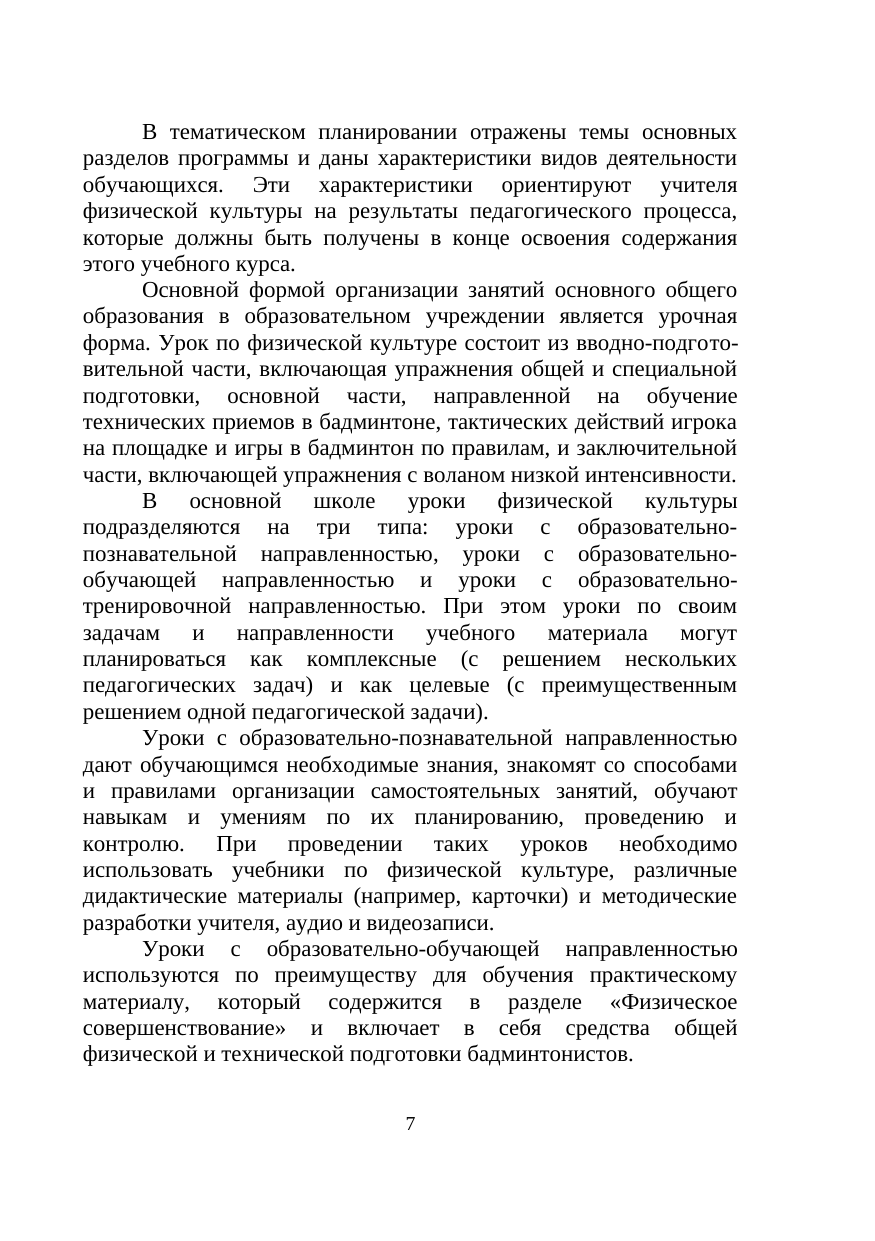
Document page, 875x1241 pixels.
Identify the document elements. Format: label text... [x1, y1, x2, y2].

text В тематическом планировании отражены темы основных раз­делов программы и даны характеристики видов деятельности обучающихся. Эти характеристики ориентируют учителя физической культуры на результаты педагогического процесса, которые должны быть получены в конце освоения содержания это­го учебного курса. [83, 118, 738, 276]
text В основной школе уроки физической культуры подразделяются на три типа: уроки с образовательно-познавательной направленностью, уроки с образовательно-обучающей направленностью и уроки с образовательно-тренировочной направленностью. При этом уроки по своим задачам и направленности учебного материала могут планироваться как комплексные (с решением нескольких педагогических задач) и как целевые (с преимущественным решением одной педагогической задачи). [83, 487, 738, 724]
text Основной формой организации занятий основного общего образования в образовательном учреждении является урочная форма. Урок по физической культуре состоит из вводно-подго­то­вительной части, включающая упражнения общей и специальной подготовки, основ­ной части, направленной на обучение технических приемов в бадминтоне, тактических действий игрока на площадке и игры в бадминтон по правилам, и заключительной части, включающей упражнения с воланом низкой интенсивности. [83, 276, 738, 487]
text Уроки с образовательно-познавательной направленностью дают обучающимся необходимые знания, знакомят со способами и правилами организации самостоятельных занятий, обучают навыкам и умениям по их планированию, проведению и контролю. При проведении таких уроков необходимо использовать учебники по физической культуре, различные дидактические материалы (например, карточки) и методические разработки учителя, аудио и видеозаписи. [83, 724, 738, 935]
text Уроки с образовательно-обучающей направленностью используются по преимуществу для обучения практическому материалу, который содержится в разделе «Физическое совершенствование» и включает в себя средства общей физической и технической подготовки бадминтонистов. [83, 935, 738, 1067]
